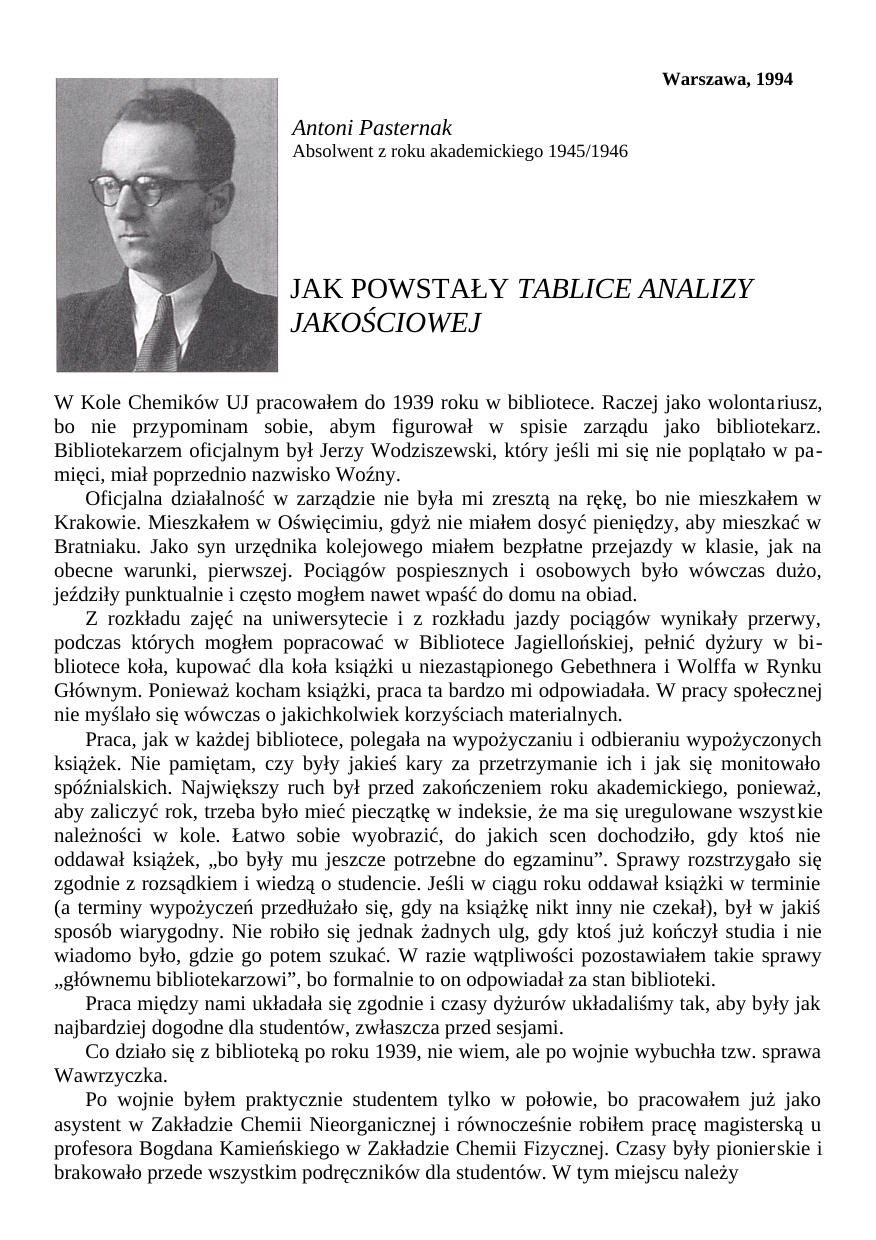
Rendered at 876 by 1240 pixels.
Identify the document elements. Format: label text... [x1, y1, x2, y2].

text Praca między nami układała się zgodnie i czasy dyżurów układaliśmy tak, aby były jak najbardziej dogodne dla studentów, zwłaszcza przed sesjami. [54, 991, 822, 1039]
subtitle JAK POWSTAŁY TABLICE ANALIZY JAKOŚCIOWEJ [290, 272, 794, 339]
text W Kole Chemików UJ pracowałem do 1939 roku w bibliotece. Raczej jako wolonta­riusz, bo nie przypominam sobie, abym figurował w spisie zarządu jako bibliotekarz. Bibliotekarzem oficjalnym był Jerzy Wodziszewski, który jeśli mi się nie poplątało w pa­mięci, miał poprzednio nazwisko Woźny. [54, 389, 822, 486]
picture [55, 78, 279, 374]
text Z rozkładu zajęć na uniwersytecie i z rozkładu jazdy pociągów wynikały przerwy, podczas których mogłem popracować w Bibliotece Jagiellońskiej, pełnić dyżury w bi­bliotece koła, kupować dla koła książki u niezastąpionego Gebethnera i Wolffa w Rynku Głównym. Ponieważ kocham książki, praca ta bardzo mi odpowiadała. W pracy społecz­nej nie myślało się wówczas o jakichkolwiek korzyściach materialnych. [54, 606, 822, 726]
text Praca, jak w każdej bibliotece, polegała na wypożyczaniu i odbieraniu wypożyczonych książek. Nie pamiętam, czy były jakieś kary za przetrzymanie ich i jak się monitowało spóźnialskich. Największy ruch był przed zakończeniem roku akademickiego, ponieważ, aby zaliczyć rok, trzeba było mieć pieczątkę w indeksie, że ma się uregulowane wszyst­kie należności w kole. Łatwo sobie wyobrazić, do jakich scen dochodziło, gdy ktoś nie oddawał książek, „bo były mu jeszcze potrzebne do egzaminu”. Sprawy rozstrzygało się zgodnie z rozsądkiem i wiedzą o studencie. Jeśli w ciągu roku oddawał książki w terminie (a terminy wypożyczeń przedłużało się, gdy na książkę nikt inny nie czekał), był w jakiś sposób wiarygodny. Nie robiło się jednak żadnych ulg, gdy ktoś już kończył studia i nie wiadomo było, gdzie go potem szukać. W razie wątpliwości pozostawiałem takie sprawy „głównemu bibliotekarzowi”, bo formalnie to on odpowiadał za stan biblioteki. [54, 726, 822, 991]
subtitle Antoni Pasternak [292, 113, 654, 140]
text Co działo się z biblioteką po roku 1939, nie wiem, ale po wojnie wybuchła tzw. sprawa Wawrzyczka. [54, 1039, 822, 1087]
text Warszawa, 1994 [652, 68, 793, 90]
text Oficjalna działalność w zarządzie nie była mi zresztą na rękę, bo nie mieszkałem w Krakowie. Mieszkałem w Oświęcimiu, gdyż nie miałem dosyć pieniędzy, aby mieszkać w Bratniaku. Jako syn urzędnika kolejowego miałem bezpłatne przejazdy w klasie, jak na obecne warunki, pierwszej. Pociągów pospiesznych i osobowych było wówczas dużo, jeździły punktualnie i często mogłem nawet wpaść do domu na obiad. [54, 486, 822, 606]
text Po wojnie byłem praktycznie studentem tylko w połowie, bo pracowałem już jako asystent w Zakładzie Chemii Nieorganicznej i równocześnie robiłem pracę magisterską u profesora Bogdana Kamieńskiego w Zakładzie Chemii Fizycznej. Czasy były pionier­skie i brakowało przede wszystkim podręczników dla studentów. W tym miejscu należy [54, 1087, 822, 1184]
text Absolwent z roku akademickiego 1945/1946 [292, 140, 654, 161]
